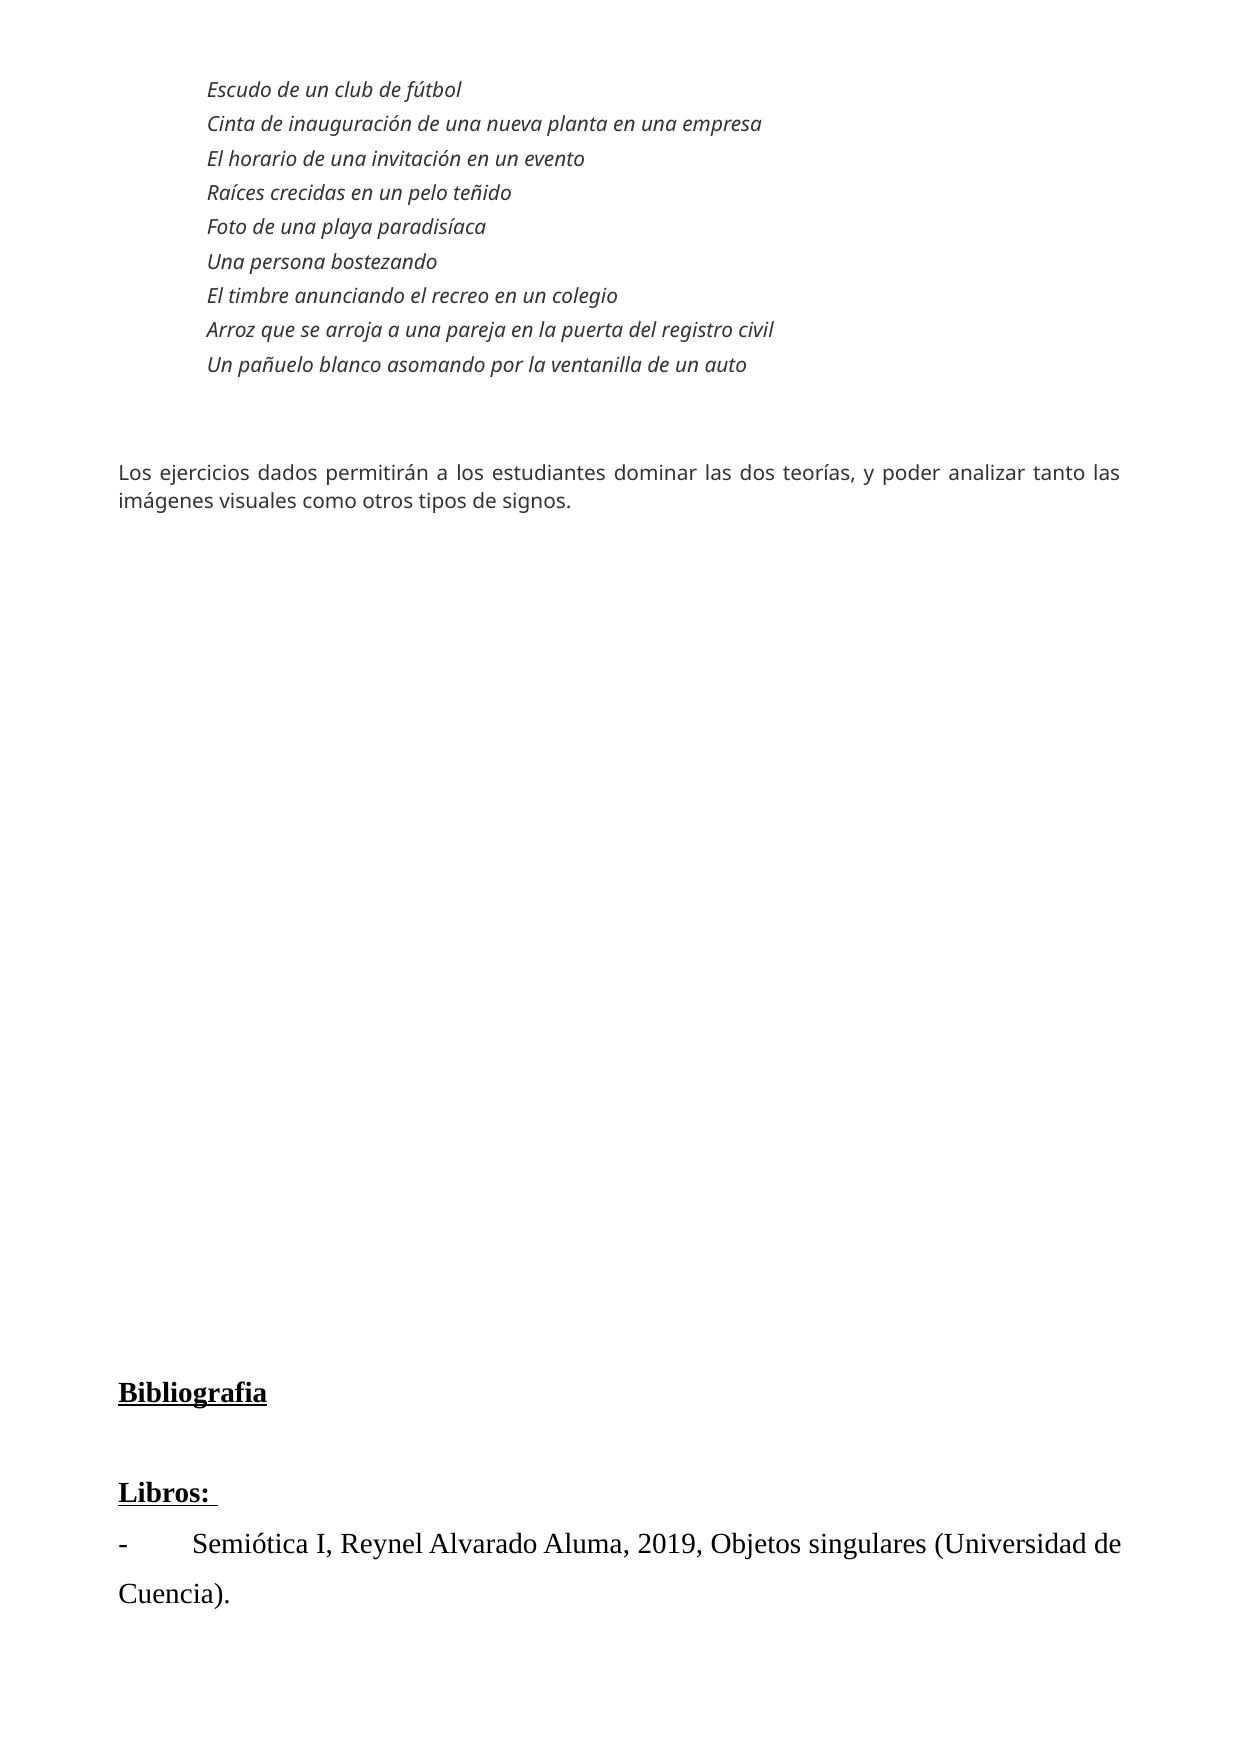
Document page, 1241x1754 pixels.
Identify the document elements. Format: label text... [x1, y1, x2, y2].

text El horario de una invitación en un evento [207, 144, 1122, 172]
text Arroz que se arroja a una pareja en la puerta del registro civil [207, 316, 1122, 344]
text Raíces crecidas en un pelo teñido [207, 178, 1122, 207]
text El timbre anunciando el recreo en un colegio [207, 281, 1122, 310]
text Cinta de inauguración de una nueva planta en una empresa [207, 109, 1122, 138]
list Semiótica I, Reynel Alvarado Aluma, 2019, Objetos singulares (Universidad de Cuencia). [118, 1526, 1122, 1610]
text Escudo de un club de fútbol [207, 75, 1122, 103]
text Libros: [118, 1476, 1122, 1509]
text Los ejercicios dados permitirán a los estudiantes dominar las dos teorías, y poder analizar tanto las imágenes visuales como otros tipos de signos. [118, 458, 1122, 515]
text Foto de una playa paradisíaca [207, 212, 1122, 241]
text Bibliografia [118, 1375, 1122, 1408]
text Un pañuelo blanco asomando por la ventanilla de un auto [207, 350, 1122, 378]
text Una persona bostezando [207, 247, 1122, 275]
